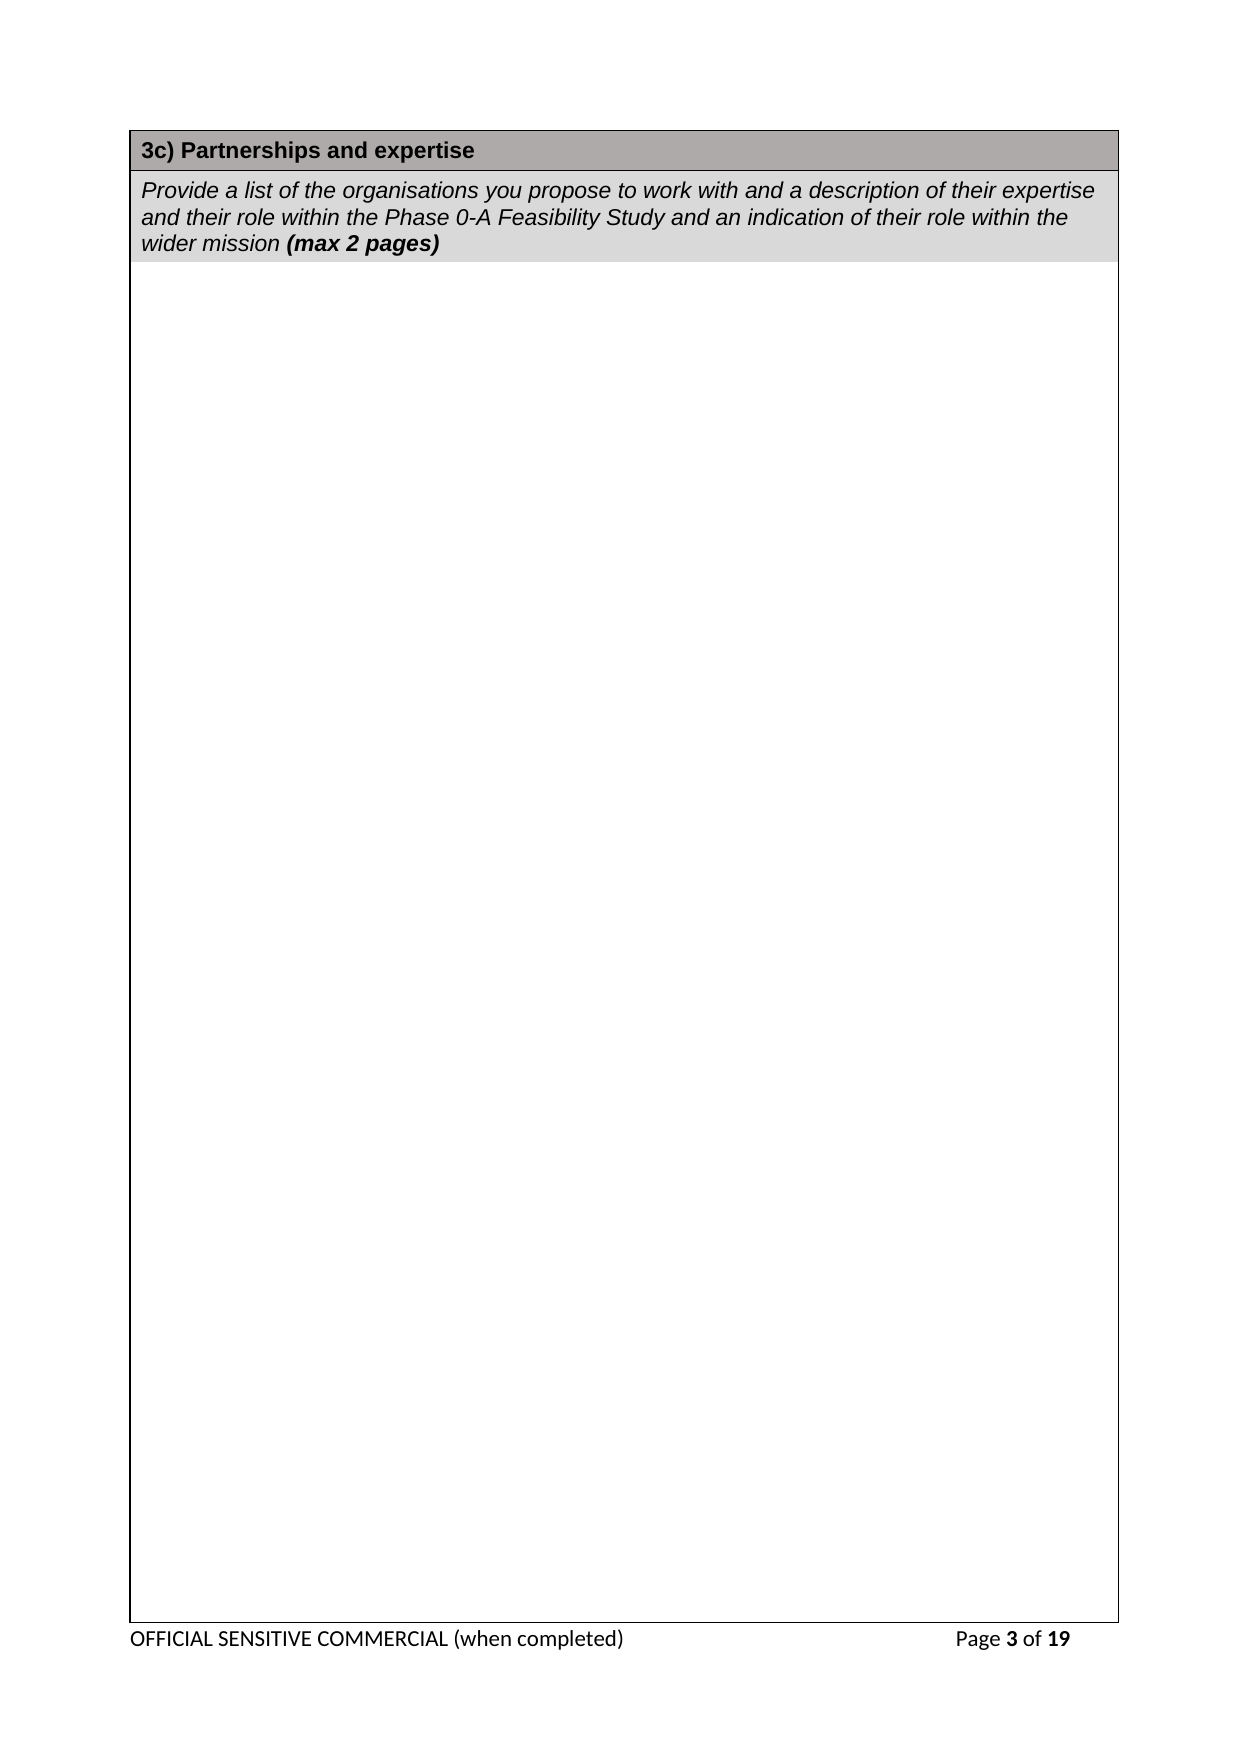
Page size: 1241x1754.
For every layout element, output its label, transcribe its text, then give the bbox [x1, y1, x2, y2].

table_header 3c) Partnerships and expertise [131, 131, 1118, 170]
table_cell [131, 263, 1118, 1622]
table_cell Provide a list of the organisations you propose to work with and a description of their expertise and their role within the Phase 0-A Feasibility Study and an indication of their role within the wider mission (max 2 pages) [131, 171, 1118, 262]
